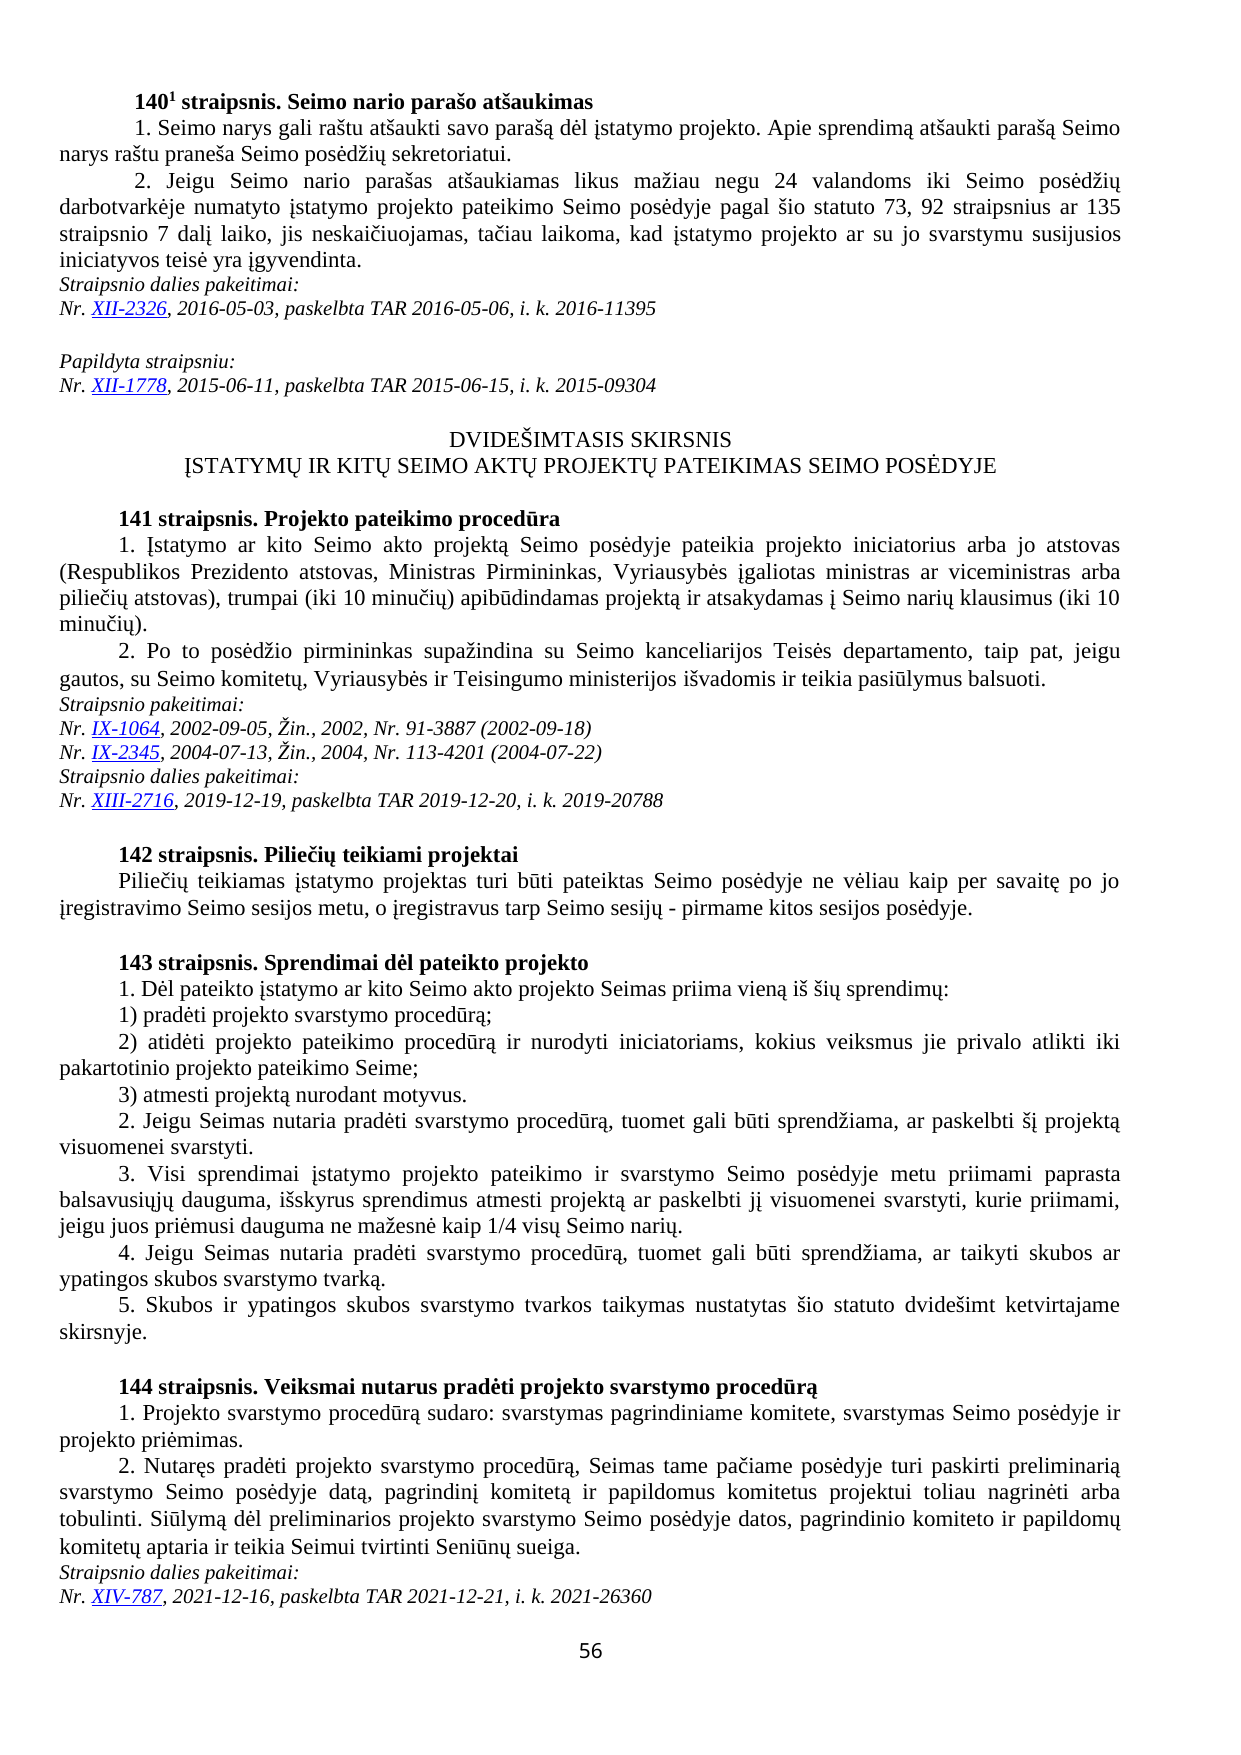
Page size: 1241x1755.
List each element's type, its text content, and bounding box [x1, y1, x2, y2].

text Nr. XIV-787, 2021-12-16, paskelbta TAR 2021-12-21, i. k. 2021-26360 [59, 1584, 1122, 1608]
text 141 straipsnis. Projekto pateikimo procedūra [59, 505, 1122, 531]
text 2. Po to posėdžio pirmininkas supažindina su Seimo kanceliarijos Teisės departamento, taip pat, jeigu gautos, su Seimo komitetų, Vyriausybės ir Teisingumo ministerijos išvadomis ir teikia pasiūlymus balsuoti. [59, 637, 1122, 692]
text 2. Jeigu Seimas nutaria pradėti svarstymo procedūrą, tuomet gali būti sprendžiama, ar paskelbti šį projektą visuomenei svarstyti. [59, 1107, 1122, 1160]
text 143 straipsnis. Sprendimai dėl pateikto projekto [59, 949, 1122, 975]
text 1) pradėti projekto svarstymo procedūrą; [59, 1002, 1122, 1028]
text 3) atmesti projektą nurodant motyvus. [59, 1081, 1122, 1107]
text 1. Projekto svarstymo procedūrą sudaro: svarstymas pagrindiniame komitete, svarstymas Seimo posėdyje ir projekto priėmimas. [59, 1399, 1122, 1452]
text 1. Seimo narys gali raštu atšaukti savo parašą dėl įstatymo projekto. Apie sprendimą atšaukti parašą Seimo narys raštu praneša Seimo posėdžių sekretoriatui. [59, 114, 1122, 167]
text 5. Skubos ir ypatingos skubos svarstymo tvarkos taikymas nustatytas šio statuto dvidešimt ketvirtajame skirsnyje. [59, 1291, 1122, 1344]
text 2. Nutaręs pradėti projekto svarstymo procedūrą, Seimas tame pačiame posėdyje turi paskirti preliminarią svarstymo Seimo posėdyje datą, pagrindinį komitetą ir papildomus komitetus projektui toliau nagrinėti arba tobulinti. Siūlymą dėl preliminarios projekto svarstymo Seimo posėdyje datos, pagrindinio komiteto ir papildomų komitetų aptaria ir teikia Seimui tvirtinti Seniūnų sueiga. [59, 1452, 1122, 1560]
text 4. Jeigu Seimas nutaria pradėti svarstymo procedūrą, tuomet gali būti sprendžiama, ar taikyti skubos ar ypatingos skubos svarstymo tvarką. [59, 1239, 1122, 1291]
text Straipsnio dalies pakeitimai: [59, 272, 1122, 296]
text ĮSTATYMŲ IR KITŲ SEIMO AKTŲ PROJEKTŲ PATEIKIMAS SEIMO POSĖDYJE [59, 452, 1122, 479]
text Nr. XIII-2716, 2019-12-19, paskelbta TAR 2019-12-20, i. k. 2019-20788 [59, 788, 1122, 812]
text Nr. XII-2326, 2016-05-03, paskelbta TAR 2016-05-06, i. k. 2016-11395 [59, 296, 1122, 320]
text Nr. IX-1064, 2002-09-05, Žin., 2002, Nr. 91-3887 (2002-09-18) [59, 716, 1122, 740]
text 3. Visi sprendimai įstatymo projekto pateikimo ir svarstymo Seimo posėdyje metu priimami paprasta balsavusiųjų dauguma, išskyrus sprendimus atmesti projektą ar paskelbti jį visuomenei svarstyti, kurie priimami, jeigu juos priėmusi dauguma ne mažesnė kaip 1/4 visų Seimo narių. [59, 1160, 1122, 1239]
text Straipsnio dalies pakeitimai: [59, 764, 1122, 788]
text Nr. XII-1778, 2015-06-11, paskelbta TAR 2015-06-15, i. k. 2015-09304 [59, 373, 1122, 397]
text Straipsnio dalies pakeitimai: [59, 1560, 1122, 1584]
text 1401 straipsnis. Seimo nario parašo atšaukimas [59, 88, 1122, 114]
text 144 straipsnis. Veiksmai nutarus pradėti projekto svarstymo procedūrą [59, 1373, 1122, 1399]
text 2. Jeigu Seimo nario parašas atšaukiamas likus mažiau negu 24 valandoms iki Seimo posėdžių darbotvarkėje numatyto įstatymo projekto pateikimo Seimo posėdyje pagal šio statuto 73, 92 straipsnius ar 135 straipsnio 7 dalį laiko, jis neskaičiuojamas, tačiau laikoma, kad įstatymo projekto ar su jo svarstymu susijusios iniciatyvos teisė yra įgyvendinta. [59, 167, 1122, 272]
text DVIDEŠIMTASIS SKIRSNIS [59, 426, 1122, 452]
text 1. Įstatymo ar kito Seimo akto projektą Seimo posėdyje pateikia projekto iniciatorius arba jo atstovas (Respublikos Prezidento atstovas, Ministras Pirmininkas, Vyriausybės įgaliotas ministras ar viceministras arba piliečių atstovas), trumpai (iki 10 minučių) apibūdindamas projektą ir atsakydamas į Seimo narių klausimus (iki 10 minučių). [59, 531, 1122, 637]
text Straipsnio pakeitimai: [59, 692, 1122, 716]
text Piliečių teikiamas įstatymo projektas turi būti pateiktas Seimo posėdyje ne vėliau kaip per savaitę po jo įregistravimo Seimo sesijos metu, o įregistravus tarp Seimo sesijų - pirmame kitos sesijos posėdyje. [59, 867, 1122, 920]
text 142 straipsnis. Piliečių teikiami projektai [59, 841, 1122, 867]
text Nr. IX-2345, 2004-07-13, Žin., 2004, Nr. 113-4201 (2004-07-22) [59, 740, 1122, 764]
text 1. Dėl pateikto įstatymo ar kito Seimo akto projekto Seimas priima vieną iš šių sprendimų: [59, 975, 1122, 1002]
text 2) atidėti projekto pateikimo procedūrą ir nurodyti iniciatoriams, kokius veiksmus jie privalo atlikti iki pakartotinio projekto pateikimo Seime; [59, 1028, 1122, 1081]
text Papildyta straipsniu: [59, 349, 1122, 373]
